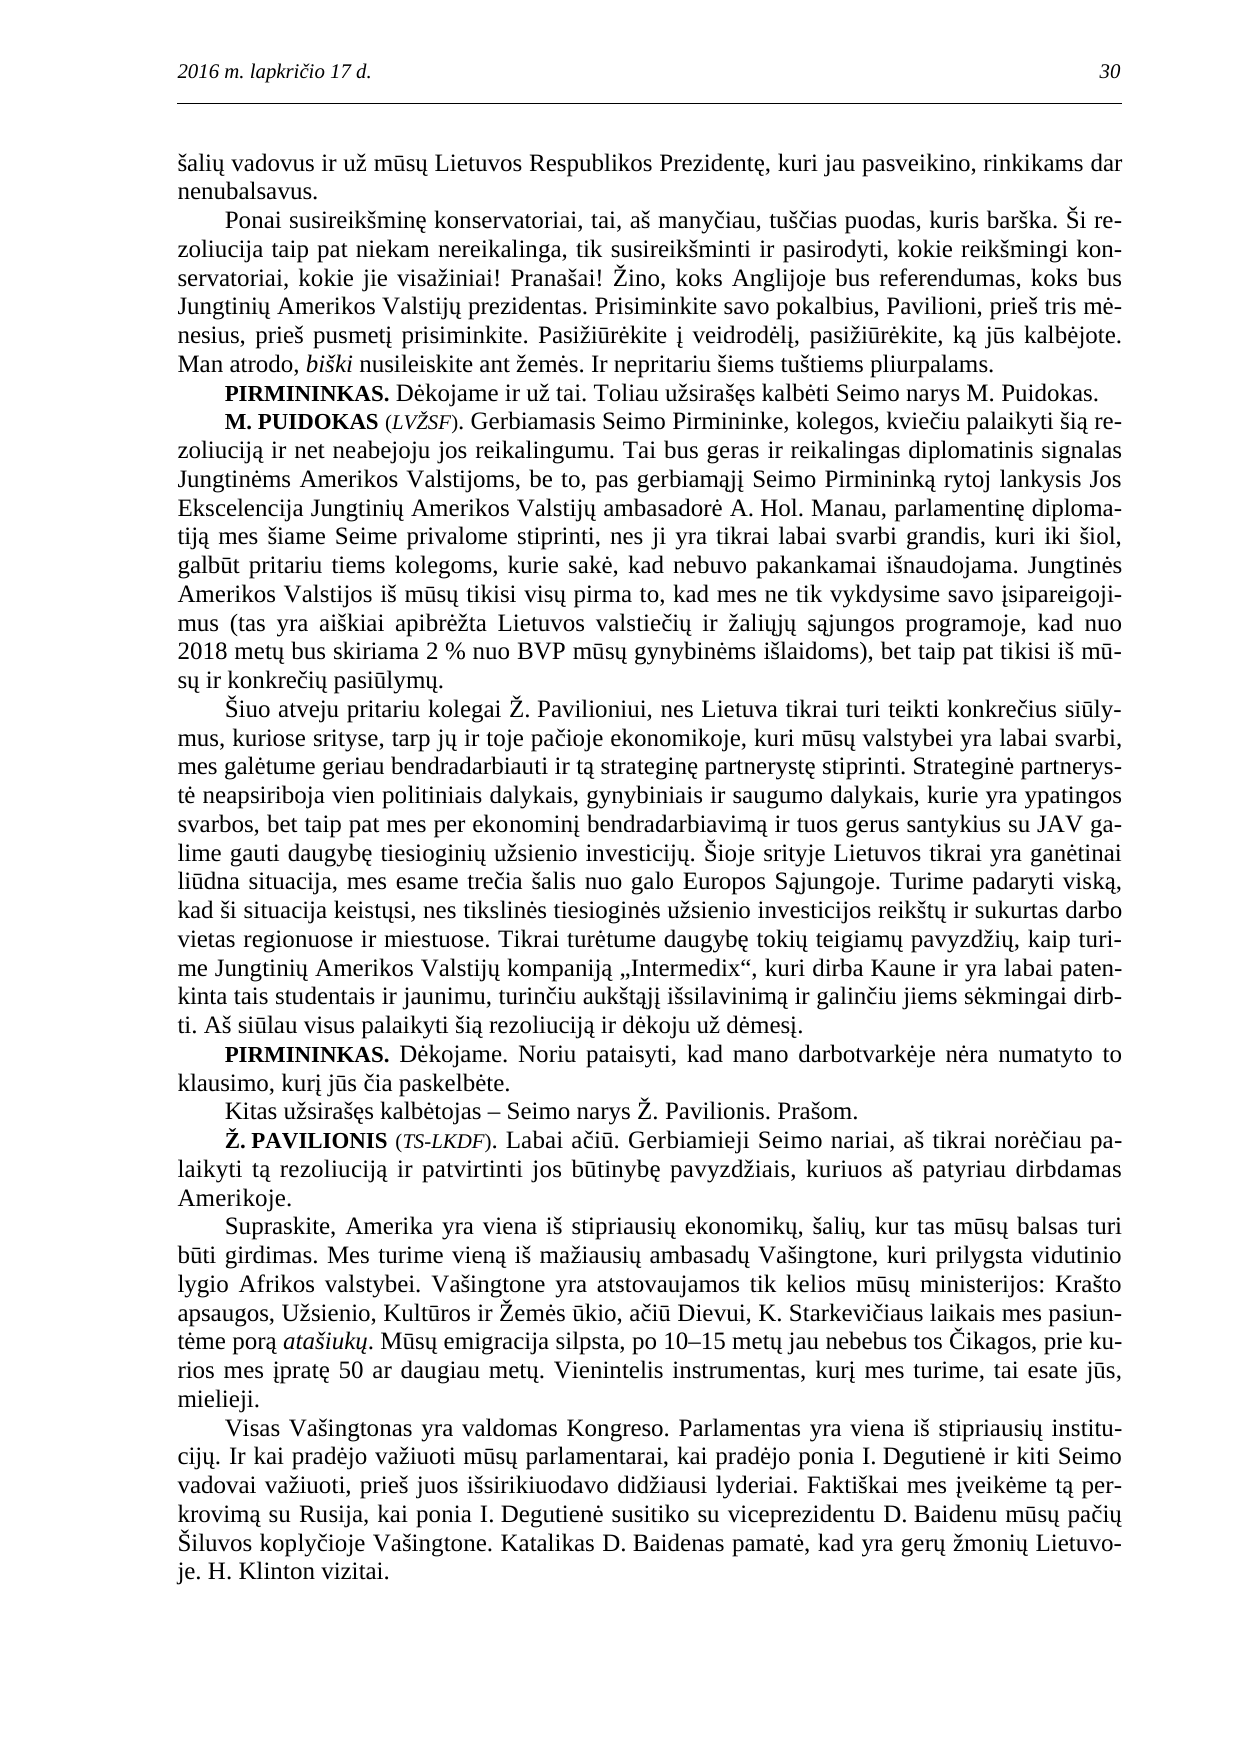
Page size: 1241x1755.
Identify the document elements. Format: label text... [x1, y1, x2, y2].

text Po­nai su­si­reikš­mi­nę kon­ser­va­to­riai, tai, aš ma­ny­čiau, tuš­čias puo­das, ku­ris barš­ka. Ši re­zo­liu­ci­ja taip pat nie­kam ne­rei­ka­lin­ga, tik su­si­reikš­min­ti ir pa­si­ro­dy­ti, ko­kie reikš­min­gi kon­ser­va­to­riai, ko­kie jie vi­sa­ži­niai! Pra­na­šai! Ži­no, koks An­gli­jo­je bus re­fe­ren­du­mas, koks bus Jung­ti­nių Ame­ri­kos Vals­ti­jų pre­zi­den­tas. Pri­si­min­ki­te sa­vo po­kal­bius, Pa­vi­lio­ni, prieš tris mė­ne­sius, prieš pus­me­tį pri­si­min­ki­te. Pa­si­žiū­rė­ki­te į veid­ro­dė­lį, pa­si­žiū­rė­ki­te, ką jūs kal­bė­jo­te. Man at­ro­do, biš­ki nu­si­leis­ki­te ant že­mės. Ir ne­pri­ta­riu šiems tuš­tiems pliur­pa­lams. [177, 205, 1122, 378]
text Ž. PAVILIONIS (TS-LKDF). La­bai ačiū. Ger­bia­mie­ji Sei­mo na­riai, aš tik­rai no­rė­čiau pa­lai­ky­ti tą re­zo­liu­ci­ją ir pa­tvir­tin­ti jos bū­ti­ny­bę pa­vyz­džiais, ku­riuos aš pa­ty­riau dirb­da­mas Ame­ri­ko­je. [177, 1125, 1122, 1211]
text M. PUIDOKAS (LVŽSF). Ger­bia­ma­sis Sei­mo Pir­mi­nin­ke, ko­le­gos, kvie­čiu pa­lai­ky­ti šią re­zo­liu­ci­ją ir net ne­abe­jo­ju jos rei­ka­lin­gu­mu. Tai bus ge­ras ir rei­ka­lin­gas di­plo­ma­ti­nis sig­na­las Jung­ti­nėms Ame­ri­kos Vals­ti­joms, be to, pas ger­bia­mą­jį Sei­mo Pir­mi­nin­ką ry­toj lan­ky­sis Jos Eks­ce­len­ci­ja Jung­ti­nių Ame­ri­kos Vals­ti­jų am­ba­sa­do­rė A. Hol. Ma­nau, par­la­men­ti­nę di­plo­ma­ti­ją mes šia­me Sei­me pri­va­lo­me stip­rin­ti, nes ji yra tik­rai la­bai svar­bi gran­dis, ku­ri iki šiol, gal­būt pri­ta­riu tiems ko­le­goms, ku­rie sa­kė, kad ne­bu­vo pa­kan­ka­mai iš­nau­do­ja­ma. Jung­ti­nės Ame­ri­kos Vals­ti­jos iš mū­sų ti­ki­si vi­sų pir­ma to, kad mes ne tik vyk­dy­si­me sa­vo įsi­pa­rei­go­ji­mus (tas yra aiš­kiai api­brėž­ta Lie­tu­vos vals­tie­čių ir ža­lių­jų są­jun­gos pro­gra­mo­je, kad nuo 2018 me­tų bus ski­ria­ma 2 % nuo BVP mū­sų gy­ny­bi­nėms iš­lai­doms), bet taip pat ti­ki­si iš mū­sų ir kon­kre­čių pa­siū­ly­mų. [177, 406, 1122, 694]
text Šiuo at­ve­ju pri­ta­riu ko­le­gai Ž. Pa­vi­lio­niui, nes Lie­tu­va tik­rai tu­ri teik­ti kon­kre­čius siū­ly­mus, ku­rio­se sri­ty­se, tarp jų ir to­je pa­čio­je eko­no­mi­ko­je, ku­ri mū­sų vals­ty­bei yra la­bai svar­bi, mes ga­lė­tu­me ge­riau ben­dra­dar­biau­ti ir tą stra­te­gi­nę part­ne­rys­tę stip­rin­ti. Stra­te­gi­nė part­ne­rys­tė ne­ap­si­ri­bo­ja vien po­li­ti­niais da­ly­kais, gy­ny­bi­niais ir sau­gu­mo da­ly­kais, ku­rie yra ypa­tin­gos svar­bos, bet taip pat mes per eko­no­mi­nį ben­dra­dar­bia­vi­mą ir tuos ge­rus san­ty­kius su JAV ga­li­me gau­ti dau­gy­bę tie­sio­gi­nių už­sie­nio in­ves­ti­ci­jų. Šio­je sri­ty­je Lie­tu­vos tik­rai yra ga­nė­ti­nai liūd­na si­tu­a­ci­ja, mes esa­me tre­čia ša­lis nuo ga­lo Eu­ro­pos Są­jun­go­je. Tu­ri­me pa­da­ry­ti vis­ką, kad ši si­tu­a­ci­ja keis­tų­si, nes tiks­li­nės tie­sio­gi­nės už­sie­nio in­ves­ti­ci­jos reikš­tų ir su­kur­tas dar­bo vie­tas re­gio­nuo­se ir mies­tuo­se. Tik­rai tu­rė­tu­me dau­gy­bę to­kių tei­gia­mų pa­vyz­džių, kaip tu­ri­me Jung­ti­nių Ame­ri­kos Vals­ti­jų kom­pa­ni­ją „In­ter­me­dix“, ku­ri dir­ba Kau­ne ir yra la­bai pa­ten­kin­ta tais stu­den­tais ir jau­ni­mu, tu­rin­čiu aukš­tą­jį iš­si­la­vi­ni­mą ir ga­lin­čiu jiems sėk­min­gai dirb­ti. Aš siū­lau vi­sus pa­lai­ky­ti šią re­zo­liu­ci­ją ir dė­ko­ju už dė­me­sį. [177, 694, 1122, 1039]
text ša­lių va­do­vus ir už mū­sų Lie­tu­vos Res­pub­li­kos Pre­zi­den­tę, ku­ri jau pa­svei­ki­no, rin­ki­kams dar ne­nu­bal­sa­vus. [177, 148, 1122, 205]
text Su­pras­ki­te, Ame­ri­ka yra vie­na iš stip­riau­sių eko­no­mi­kų, ša­lių, kur tas mū­sų bal­sas tu­ri bū­ti gir­di­mas. Mes tu­ri­me vie­ną iš ma­žiau­sių am­ba­sa­dų Va­šing­to­ne, ku­ri pri­lygs­ta vi­du­ti­nio ly­gio Af­ri­kos vals­ty­bei. Va­šing­to­ne yra at­sto­vau­ja­mos tik ke­lios mū­sų mi­nis­te­ri­jos: Kraš­to ap­sau­gos, Už­sie­nio, Kul­tū­ros ir Že­mės ūkio, ačiū Die­vui, K. Star­ke­vi­čiaus lai­kais mes pa­siun­tė­me po­rą ata­šiu­kų. Mū­sų emig­ra­ci­ja silps­ta, po 10–15 me­tų jau ne­be­bus tos Či­ka­gos, prie ku­rios mes įpra­tę 50 ar dau­giau me­tų. Vie­nin­te­lis in­stru­men­tas, ku­rį mes tu­ri­me, tai esa­te jūs, mie­lie­ji. [177, 1211, 1122, 1413]
text PIRMININKAS. Dė­ko­ja­me. No­riu pa­tai­sy­ti, kad ma­no dar­bo­tvarkėje nė­ra nu­ma­ty­to to klau­si­mo, ku­rį jūs čia pa­skel­bė­te. [177, 1039, 1122, 1096]
text Ki­tas už­si­ra­šęs kal­bė­to­jas – Sei­mo na­rys Ž. Pa­vi­lio­nis. Pra­šom. [177, 1096, 1122, 1125]
text PIRMININKAS. Dė­ko­ja­me ir už tai. To­liau už­si­ra­šęs kal­bė­ti Sei­mo na­rys M. Pui­do­kas. [177, 378, 1122, 406]
text Vi­sas Va­šing­to­nas yra val­do­mas Kon­gre­so. Par­la­men­tas yra vie­na iš stip­riau­sių ins­ti­tu­cijų. Ir kai pra­dė­jo va­žiuo­ti mū­sų par­la­men­ta­rai, kai pra­dė­jo po­nia I. De­gu­tie­nė ir ki­ti Sei­mo va­do­vai va­žiuo­ti, prieš juos iš­si­ri­kiuo­da­vo di­džiau­si ly­de­riai. Fak­tiš­kai mes įvei­kė­me tą per­kro­vi­mą su Ru­si­ja, kai po­nia I. De­gu­tie­nė su­si­ti­ko su vi­ce­pre­zi­den­tu D. Bai­de­nu mū­sų pa­čių Ši­lu­vos kop­ly­čio­je Va­šing­to­ne. Ka­ta­li­kas D. Bai­de­nas pa­ma­tė, kad yra ge­rų žmo­nių Lie­tu­vo­je. H. Klin­ton vi­zi­tai. [177, 1413, 1122, 1585]
